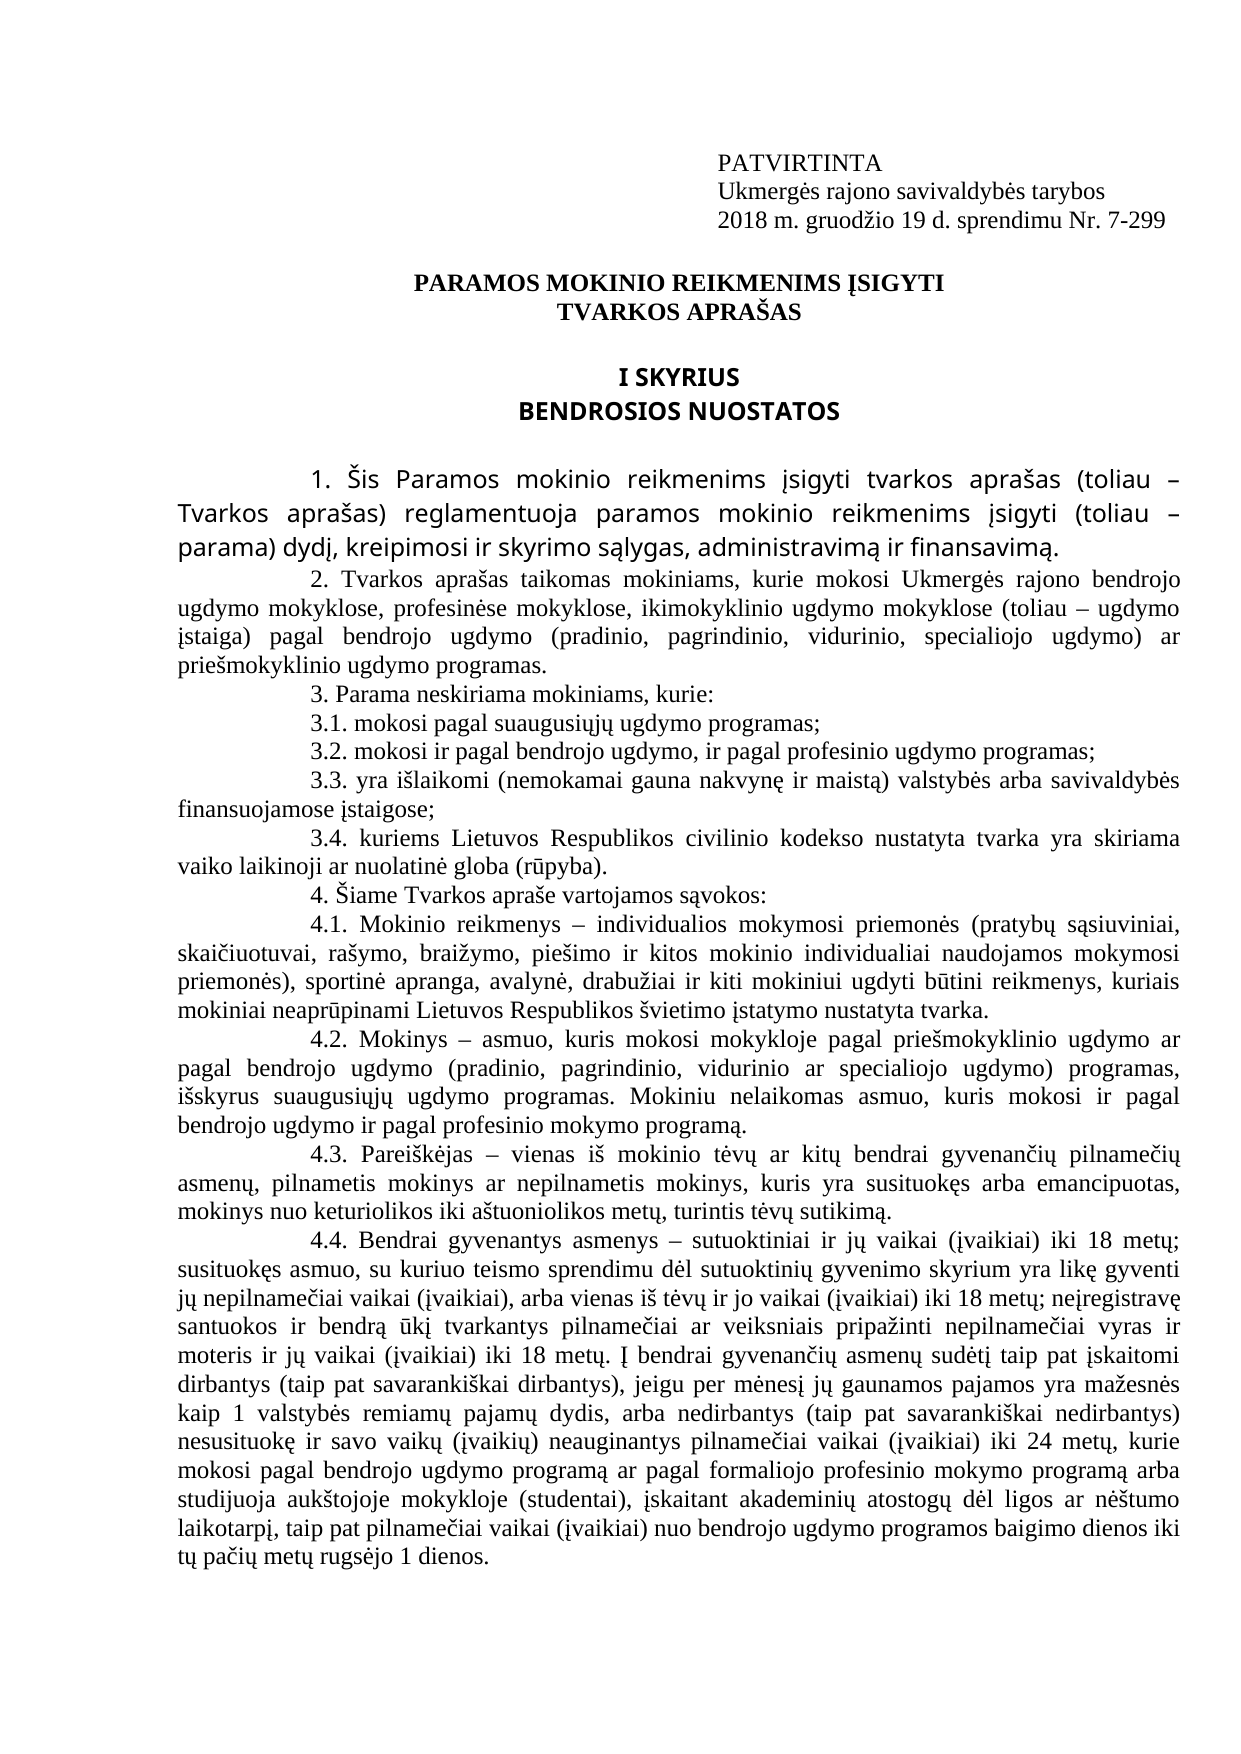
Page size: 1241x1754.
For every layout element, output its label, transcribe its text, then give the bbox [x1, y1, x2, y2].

text BENDROSIOS NUOSTATOS [177, 393, 1181, 428]
text 4. Šiame Tvarkos apraše vartojamos sąvokos: [177, 880, 1181, 909]
text PATVIRTINTA [717, 148, 1181, 176]
text 3.2. mokosi ir pagal bendrojo ugdymo, ir pagal profesinio ugdymo programas; [177, 736, 1181, 765]
text 4.4. Bendrai gyvenantys asmenys – sutuoktiniai ir jų vaikai (įvaikiai) iki 18 metų; susituokęs asmuo, su kuriuo teismo sprendimu dėl sutuoktinių gyvenimo skyrium yra likę gyventi jų nepilnamečiai vaikai (įvaikiai), arba vienas iš tėvų ir jo vaikai (įvaikiai) iki 18 metų; neįregistravę santuokos ir bendrą ūkį tvarkantys pilnamečiai ar veiksniais pripažinti nepilnamečiai vyras ir moteris ir jų vaikai (įvaikiai) iki 18 metų. Į bendrai gyvenančių asmenų sudėtį taip pat įskaitomi dirbantys (taip pat savarankiškai dirbantys), jeigu per mėnesį jų gaunamos pajamos yra mažesnės kaip 1 valstybės remiamų pajamų dydis, arba nedirbantys (taip pat savarankiškai nedirbantys) nesusituokę ir savo vaikų (įvaikių) neauginantys pilnamečiai vaikai (įvaikiai) iki 24 metų, kurie mokosi pagal bendrojo ugdymo programą ar pagal formaliojo profesinio mokymo programą arba studijuoja aukštojoje mokykloje (studentai), įskaitant akademinių atostogų dėl ligos ar nėštumo laikotarpį, taip pat pilnamečiai vaikai (įvaikiai) nuo bendrojo ugdymo programos baigimo dienos iki tų pačių metų rugsėjo 1 dienos. [177, 1225, 1181, 1570]
text TVARKOS APRAŠAS [177, 297, 1181, 325]
text 1. Šis Paramos mokinio reikmenims įsigyti tvarkos aprašas (toliau – Tvarkos aprašas) reglamentuoja paramos mokinio reikmenims įsigyti (toliau – parama) dydį, kreipimosi ir skyrimo sąlygas, administravimą ir finansavimą. [177, 462, 1181, 564]
text 3.4. kuriems Lietuvos Respublikos civilinio kodekso nustatyta tvarka yra skiriama vaiko laikinoji ar nuolatinė globa (rūpyba). [177, 823, 1181, 880]
text 2018 m. gruodžio 19 d. sprendimu Nr. 7-299 [717, 205, 1181, 234]
text 4.2. Mokinys – asmuo, kuris mokosi mokykloje pagal priešmokyklinio ugdymo ar pagal bendrojo ugdymo (pradinio, pagrindinio, vidurinio ar specialiojo ugdymo) programas, išskyrus suaugusiųjų ugdymo programas. Mokiniu nelaikomas asmuo, kuris mokosi ir pagal bendrojo ugdymo ir pagal profesinio mokymo programą. [177, 1024, 1181, 1139]
text PARAMOS MOKINIO REIKMENIMS ĮSIGYTI [177, 268, 1181, 297]
text 3.1. mokosi pagal suaugusiųjų ugdymo programas; [177, 708, 1181, 736]
text Ukmergės rajono savivaldybės tarybos [717, 176, 1181, 205]
text I SKYRIUS [177, 359, 1181, 393]
text 2. Tvarkos aprašas taikomas mokiniams, kurie mokosi Ukmergės rajono bendrojo ugdymo mokyklose, profesinėse mokyklose, ikimokyklinio ugdymo mokyklose (toliau – ugdymo įstaiga) pagal bendrojo ugdymo (pradinio, pagrindinio, vidurinio, specialiojo ugdymo) ar priešmokyklinio ugdymo programas. [177, 564, 1181, 679]
text 4.1. Mokinio reikmenys – individualios mokymosi priemonės (pratybų sąsiuviniai, skaičiuotuvai, rašymo, braižymo, piešimo ir kitos mokinio individualiai naudojamos mokymosi priemonės), sportinė apranga, avalynė, drabužiai ir kiti mokiniui ugdyti būtini reikmenys, kuriais mokiniai neaprūpinami Lietuvos Respublikos švietimo įstatymo nustatyta tvarka. [177, 909, 1181, 1024]
text 3.3. yra išlaikomi (nemokamai gauna nakvynę ir maistą) valstybės arba savivaldybės finansuojamose įstaigose; [177, 765, 1181, 823]
text 4.3. Pareiškėjas – vienas iš mokinio tėvų ar kitų bendrai gyvenančių pilnamečių asmenų, pilnametis mokinys ar nepilnametis mokinys, kuris yra susituokęs arba emancipuotas, mokinys nuo keturiolikos iki aštuoniolikos metų, turintis tėvų sutikimą. [177, 1139, 1181, 1225]
text 3. Parama neskiriama mokiniams, kurie: [177, 679, 1181, 708]
